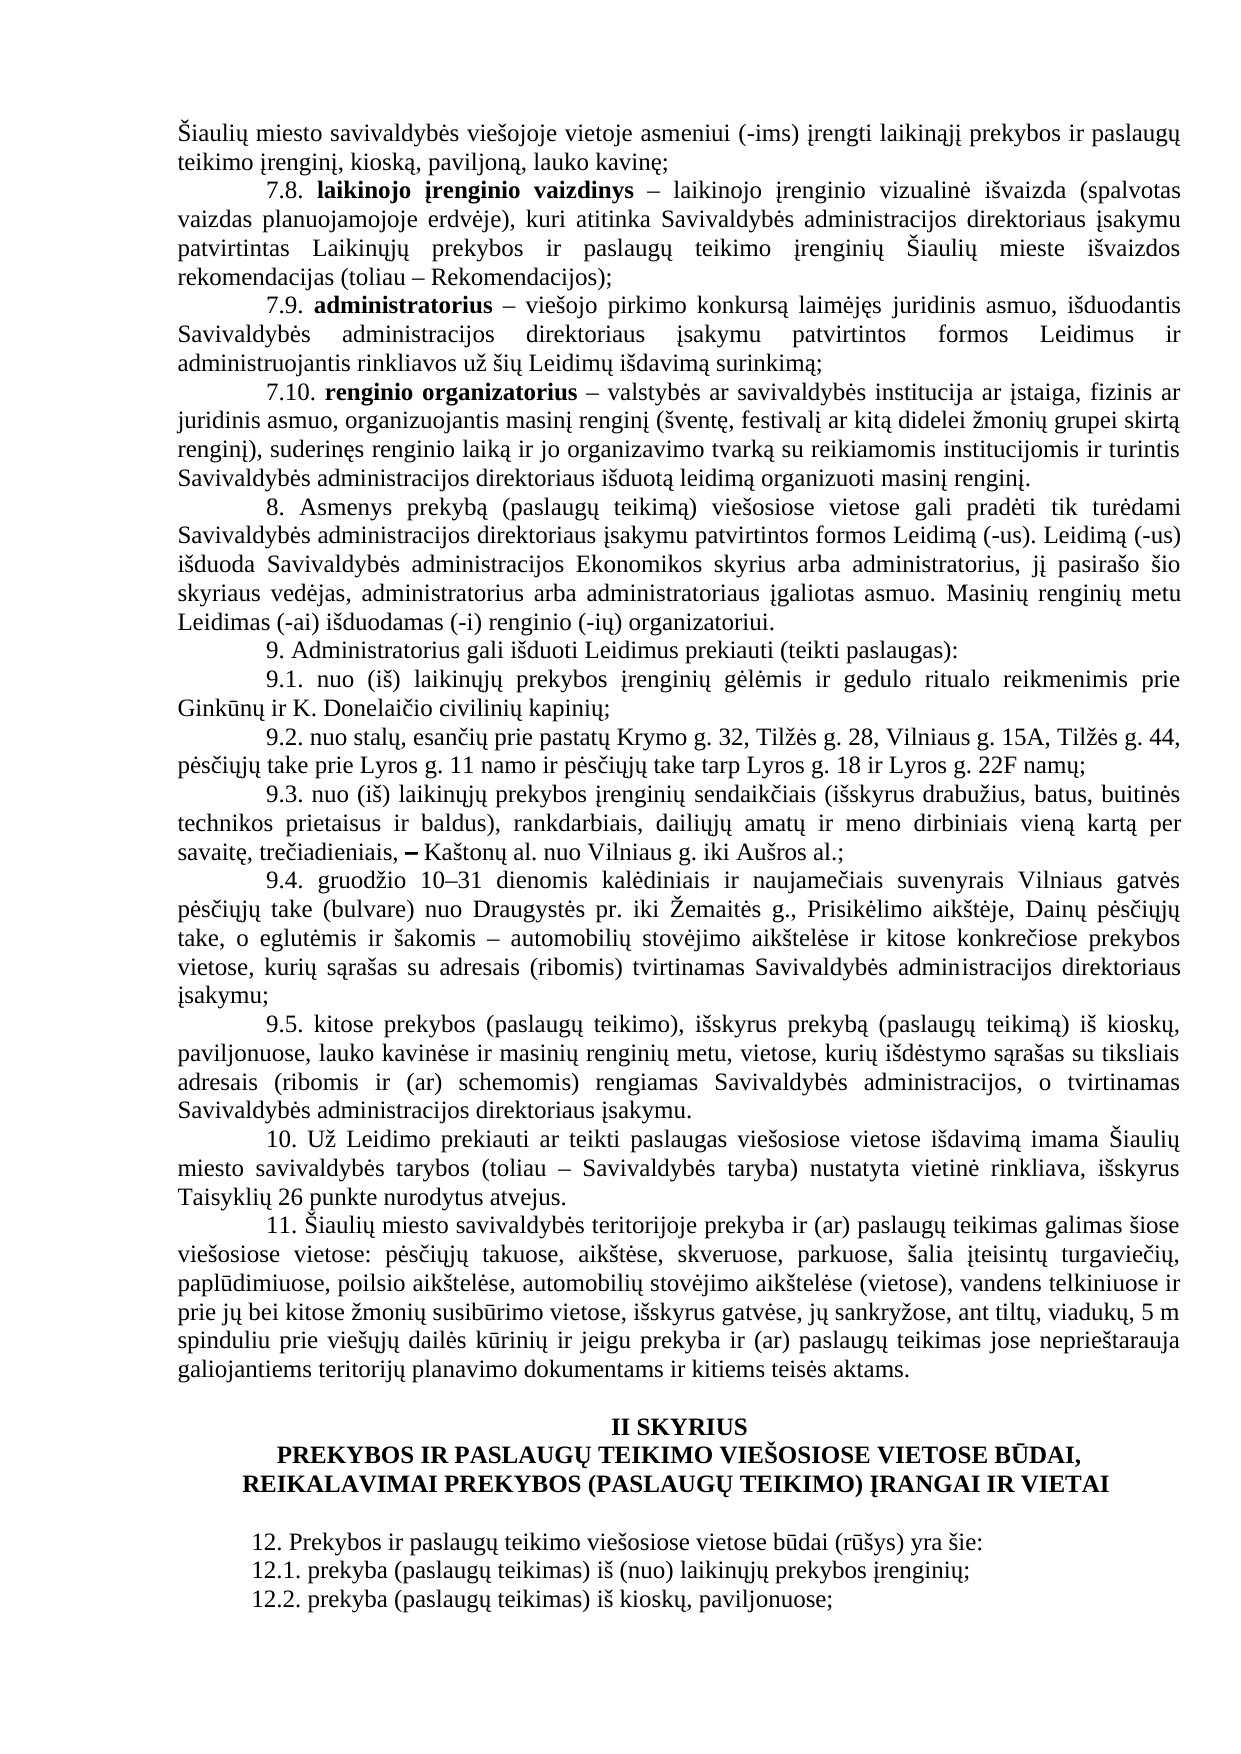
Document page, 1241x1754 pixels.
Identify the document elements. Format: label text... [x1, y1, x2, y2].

text REIKALAVIMAI PREKYBOS (PASLAUGŲ TEIKIMO) ĮRANGAI IR VIETAI [177, 1469, 1181, 1498]
text 9.2. nuo stalų, esančių prie pastatų Krymo g. 32, Tilžės g. 28, Vilniaus g. 15A, Tilžės g. 44, pėsčiųjų take prie Lyros g. 11 namo ir pėsčiųjų take tarp Lyros g. 18 ir Lyros g. 22F namų; [177, 722, 1181, 779]
text 7.10. renginio organizatorius – valstybės ar savivaldybės institucija ar įstaiga, fizinis ar juridinis asmuo, organizuojantis masinį renginį (šventę, festivalį ar kitą didelei žmonių grupei skirtą renginį), suderinęs renginio laiką ir jo organizavimo tvarką su reikiamomis institucijomis ir turintis Savivaldybės administracijos direktoriaus išduotą leidimą organizuoti masinį renginį. [177, 377, 1181, 492]
text 9.5. kitose prekybos (paslaugų teikimo), išskyrus prekybą (paslaugų teikimą) iš kioskų, paviljonuose, lauko kavinėse ir masinių renginių metu, vietose, kurių išdėstymo sąrašas su tiksliais adresais (ribomis ir (ar) schemomis) rengiamas Savivaldybės administracijos, o tvirtinamas Savivaldybės administracijos direktoriaus įsakymu. [177, 1009, 1181, 1124]
text II SKYRIUS [177, 1412, 1181, 1441]
text 12. Prekybos ir paslaugų teikimo viešosiose vietose būdai (rūšys) yra šie: [177, 1527, 1181, 1556]
text 9. Administratorius gali išduoti Leidimus prekiauti (teikti paslaugas): [177, 636, 1181, 664]
text 9.3. nuo (iš) laikinųjų prekybos įrenginių sendaikčiais (išskyrus drabužius, batus, buitinės technikos prietaisus ir baldus), rankdarbiais, dailiųjų amatų ir meno dirbiniais vieną kartą per savaitę, trečiadieniais, – Kaštonų al. nuo Vilniaus g. iki Aušros al.; [177, 779, 1181, 866]
text 12.1. prekyba (paslaugų teikimas) iš (nuo) laikinųjų prekybos įrenginių; [177, 1556, 1181, 1584]
text 11. Šiaulių miesto savivaldybės teritorijoje prekyba ir (ar) paslaugų teikimas galimas šiose viešosiose vietose: pėsčiųjų takuose, aikštėse, skveruose, parkuose, šalia įteisintų turgaviečių, paplūdimiuose, poilsio aikštelėse, automobilių stovėjimo aikštelėse (vietose), vandens telkiniuose ir prie jų bei kitose žmonių susibūrimo vietose, išskyrus gatvėse, jų sankryžose, ant tiltų, viadukų, 5 m spinduliu prie viešųjų dailės kūrinių ir jeigu prekyba ir (ar) paslaugų teikimas jose neprieštarauja galiojantiems teritorijų planavimo dokumentams ir kitiems teisės aktams. [177, 1211, 1181, 1383]
text 9.1. nuo (iš) laikinųjų prekybos įrenginių gėlėmis ir gedulo ritualo reikmenimis prie Ginkūnų ir K. Donelaičio civilinių kapinių; [177, 664, 1181, 722]
text 10. Už Leidimo prekiauti ar teikti paslaugas viešosiose vietose išdavimą imama Šiaulių miesto savivaldybės tarybos (toliau – Savivaldybės taryba) nustatyta vietinė rinkliava, išskyrus Taisyklių 26 punkte nurodytus atvejus. [177, 1124, 1181, 1211]
text PREKYBOS IR PASLAUGŲ TEIKIMO VIEŠOSIOSE VIETOSE BŪDAI, [177, 1441, 1181, 1469]
text Šiaulių miesto savivaldybės viešojoje vietoje asmeniui (-ims) įrengti laikinąjį prekybos ir paslaugų teikimo įrenginį, kioską, paviljoną, lauko kavinę; [177, 118, 1181, 176]
text 8. Asmenys prekybą (paslaugų teikimą) viešosiose vietose gali pradėti tik turėdami Savivaldybės administracijos direktoriaus įsakymu patvirtintos formos Leidimą (-us). Leidimą (-us) išduoda Savivaldybės administracijos Ekonomikos skyrius arba administratorius, jį pasirašo šio skyriaus vedėjas, administratorius arba administratoriaus įgaliotas asmuo. Masinių renginių metu Leidimas (-ai) išduodamas (-i) renginio (-ių) organizatoriui. [177, 492, 1181, 636]
text 9.4. gruodžio 10–31 dienomis kalėdiniais ir naujamečiais suvenyrais Vilniaus gatvės pėsčiųjų take (bulvare) nuo Draugystės pr. iki Žemaitės g., Prisikėlimo aikštėje, Dainų pėsčiųjų take, o eglutėmis ir šakomis – automobilių stovėjimo aikštelėse ir kitose konkrečiose prekybos vietose, kurių sąrašas su adresais (ribomis) tvirtinamas Savivaldybės administracijos direktoriaus įsakymu; [177, 866, 1181, 1009]
text 7.9. administratorius – viešojo pirkimo konkursą laimėjęs juridinis asmuo, išduodantis Savivaldybės administracijos direktoriaus įsakymu patvirtintos formos Leidimus ir administruojantis rinkliavos už šių Leidimų išdavimą surinkimą; [177, 291, 1181, 377]
text 12.2. prekyba (paslaugų teikimas) iš kioskų, paviljonuose; [177, 1584, 1181, 1613]
text 7.8. laikinojo įrenginio vaizdinys – laikinojo įrenginio vizualinė išvaizda (spalvotas vaizdas planuojamojoje erdvėje), kuri atitinka Savivaldybės administracijos direktoriaus įsakymu patvirtintas Laikinųjų prekybos ir paslaugų teikimo įrenginių Šiaulių mieste išvaizdos rekomendacijas (toliau – Rekomendacijos); [177, 176, 1181, 291]
